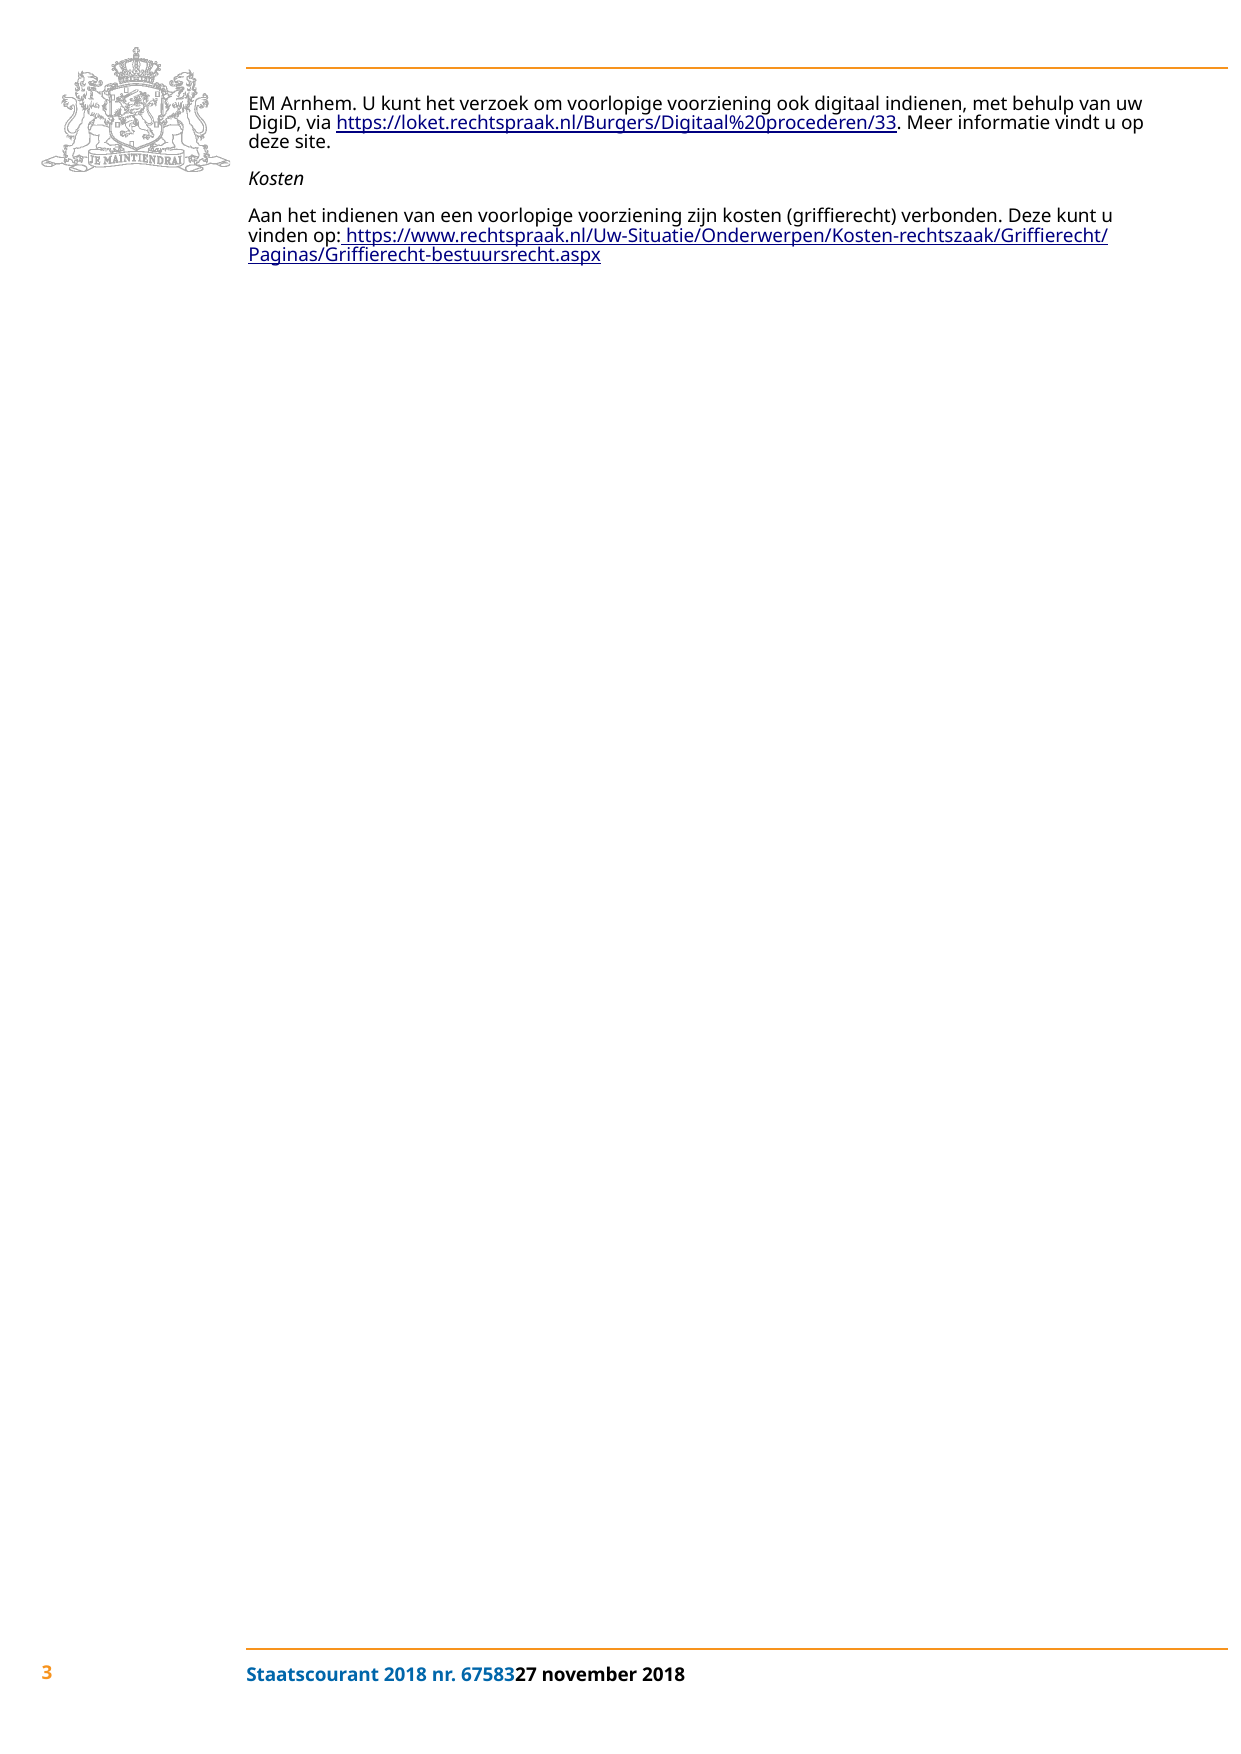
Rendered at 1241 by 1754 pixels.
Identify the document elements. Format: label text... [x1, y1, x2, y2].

text Aan het indienen van een voorlopige voorziening zijn kosten (griffierecht) verbonden. Deze kunt u vinden op: https://www.rechtspraak.nl/Uw-Situatie/Onderwerpen/Kosten-rechtszaak/Griffierecht/Paginas/Griffierecht-bestuursrecht.aspx [248, 207, 1152, 265]
text Kosten [248, 170, 1152, 189]
picture [41, 47, 231, 172]
text EM Arnhem. U kunt het verzoek om voorlopige voorziening ook digitaal indienen, met behulp van uw DigiD, via https://loket.rechtspraak.nl/Burgers/Digitaal%20procederen/33. Meer informatie vindt u op deze site. [248, 95, 1152, 153]
